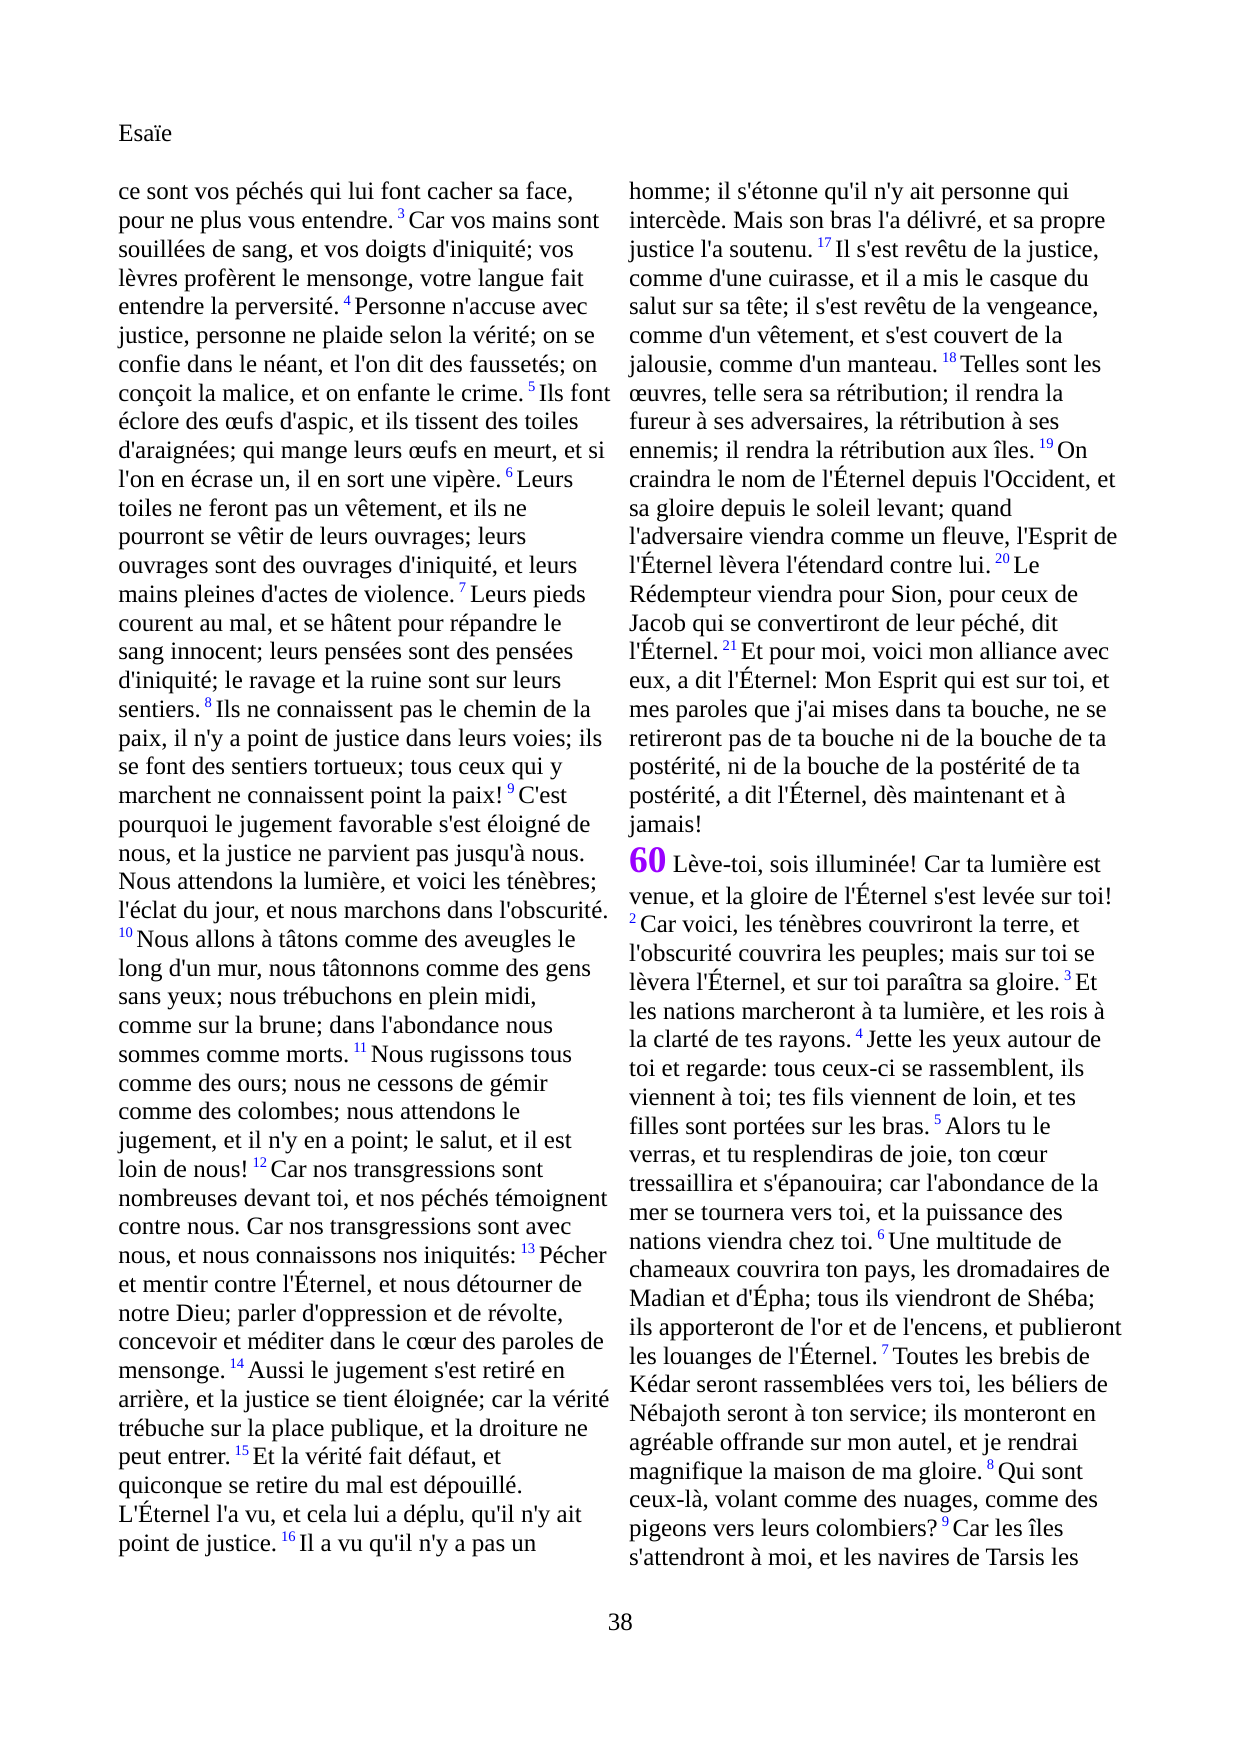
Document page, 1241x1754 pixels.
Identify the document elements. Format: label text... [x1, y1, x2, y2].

text homme; il s'étonne qu'il n'y ait personne qui intercède. Mais son bras l'a délivré, et sa propre justice l'a soutenu. 17 Il s'est revêtu de la justice, comme d'une cuirasse, et il a mis le casque du salut sur sa tête; il s'est revêtu de la vengeance, comme d'un vêtement, et s'est couvert de la jalousie, comme d'un manteau. 18 Telles sont les œuvres, telle sera sa rétribution; il rendra la fureur à ses adversaires, la rétribution à ses ennemis; il rendra la rétribution aux îles. 19 On craindra le nom de l'Éternel depuis l'Occident, et sa gloire depuis le soleil levant; quand l'adversaire viendra comme un fleuve, l'Esprit de l'Éternel lèvera l'étendard contre lui. 20 Le Rédempteur viendra pour Sion, pour ceux de Jacob qui se convertiront de leur péché, dit l'Éternel. 21 Et pour moi, voici mon alliance avec eux, a dit l'Éternel: Mon Esprit qui est sur toi, et mes paroles que j'ai mises dans ta bouche, ne se retireront pas de ta bouche ni de la bouche de ta postérité, ni de la bouche de la postérité de ta postérité, a dit l'Éternel, dès maintenant et à jamais! [629, 176, 1122, 838]
text ce sont vos péchés qui lui font cacher sa face, pour ne plus vous entendre. 3 Car vos mains sont souillées de sang, et vos doigts d'iniquité; vos lèvres profèrent le mensonge, votre langue fait entendre la perversité. 4 Personne n'accuse avec justice, personne ne plaide selon la vérité; on se confie dans le néant, et l'on dit des faussetés; on conçoit la malice, et on enfante le crime. 5 Ils font éclore des œufs d'aspic, et ils tissent des toiles d'araignées; qui mange leurs œufs en meurt, et si l'on en écrase un, il en sort une vipère. 6 Leurs toiles ne feront pas un vêtement, et ils ne pourront se vêtir de leurs ouvrages; leurs ouvrages sont des ouvrages d'iniquité, et leurs mains pleines d'actes de violence. 7 Leurs pieds courent au mal, et se hâtent pour répandre le sang innocent; leurs pensées sont des pensées d'iniquité; le ravage et la ruine sont sur leurs sentiers. 8 Ils ne connaissent pas le chemin de la paix, il n'y a point de justice dans leurs voies; ils se font des sentiers tortueux; tous ceux qui y marchent ne connaissent point la paix! 9 C'est pourquoi le jugement favorable s'est éloigné de nous, et la justice ne parvient pas jusqu'à nous. Nous attendons la lumière, et voici les ténèbres; l'éclat du jour, et nous marchons dans l'obscurité. 10 Nous allons à tâtons comme des aveugles le long d'un mur, nous tâtonnons comme des gens sans yeux; nous trébuchons en plein midi, comme sur la brune; dans l'abondance nous sommes comme morts. 11 Nous rugissons tous comme des ours; nous ne cessons de gémir comme des colombes; nous attendons le jugement, et il n'y en a point; le salut, et il est loin de nous! 12 Car nos transgressions sont nombreuses devant toi, et nos péchés témoignent contre nous. Car nos transgressions sont avec nous, et nous connaissons nos iniquités: 13 Pécher et mentir contre l'Éternel, et nous détourner de notre Dieu; parler d'oppression et de révolte, concevoir et méditer dans le cœur des paroles de mensonge. 14 Aussi le jugement s'est retiré en arrière, et la justice se tient éloignée; car la vérité trébuche sur la place publique, et la droiture ne peut entrer. 15 Et la vérité fait défaut, et quiconque se retire du mal est dépouillé. L'Éternel l'a vu, et cela lui a déplu, qu'il n'y ait point de justice. 16 Il a vu qu'il n'y a pas un [118, 176, 611, 1556]
text 60 Lève-toi, sois illuminée! Car ta lumière est venue, et la gloire de l'Éternel s'est levée sur toi! 2 Car voici, les ténèbres couvriront la terre, et l'obscurité couvrira les peuples; mais sur toi se lèvera l'Éternel, et sur toi paraîtra sa gloire. 3 Et les nations marcheront à ta lumière, et les rois à la clarté de tes rayons. 4 Jette les yeux autour de toi et regarde: tous ceux-ci se rassemblent, ils viennent à toi; tes fils viennent de loin, et tes filles sont portées sur les bras. 5 Alors tu le verras, et tu resplendiras de joie, ton cœur tressaillira et s'épanouira; car l'abondance de la mer se tournera vers toi, et la puissance des nations viendra chez toi. 6 Une multitude de chameaux couvrira ton pays, les dromadaires de Madian et d'Épha; tous ils viendront de Shéba; ils apporteront de l'or et de l'encens, et publieront les louanges de l'Éternel. 7 Toutes les brebis de Kédar seront rassemblées vers toi, les béliers de Nébajoth seront à ton service; ils monteront en agréable offrande sur mon autel, et je rendrai magnifique la maison de ma gloire. 8 Qui sont ceux-là, volant comme des nuages, comme des pigeons vers leurs colombiers? 9 Car les îles s'attendront à moi, et les navires de Tarsis les [629, 838, 1122, 1571]
